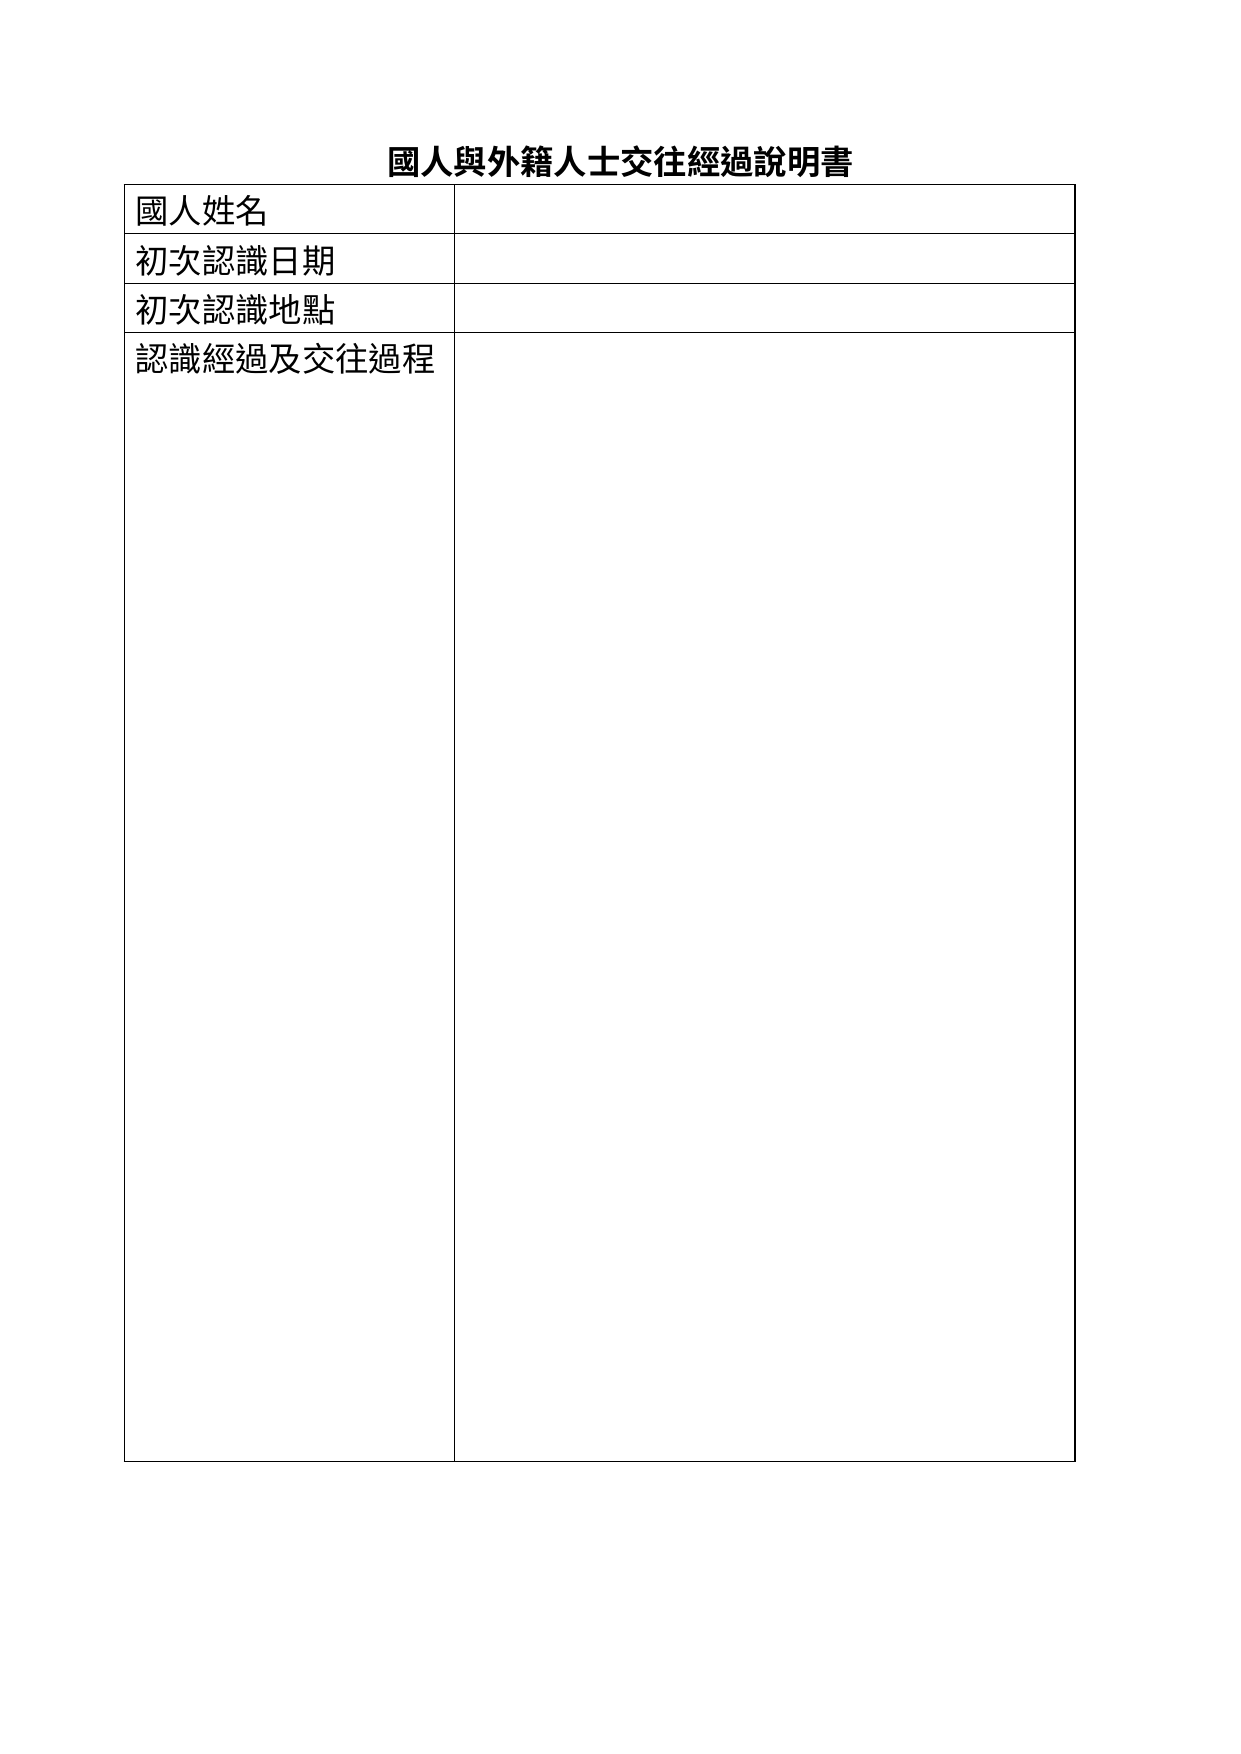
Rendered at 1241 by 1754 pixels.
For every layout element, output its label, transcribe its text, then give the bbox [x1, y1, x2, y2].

table_cell [455, 333, 1074, 1461]
text 國人與外籍人士交往經過說明書 [148, 136, 1092, 184]
table_header [455, 185, 1074, 233]
table_cell [455, 284, 1074, 332]
table_header 國人姓名 [125, 185, 454, 233]
table_cell 初次認識日期 [125, 234, 454, 283]
table_cell 初次認識地點 [125, 284, 454, 332]
table_cell 認識經過及交往過程 [125, 333, 454, 1461]
table_cell [455, 234, 1074, 283]
